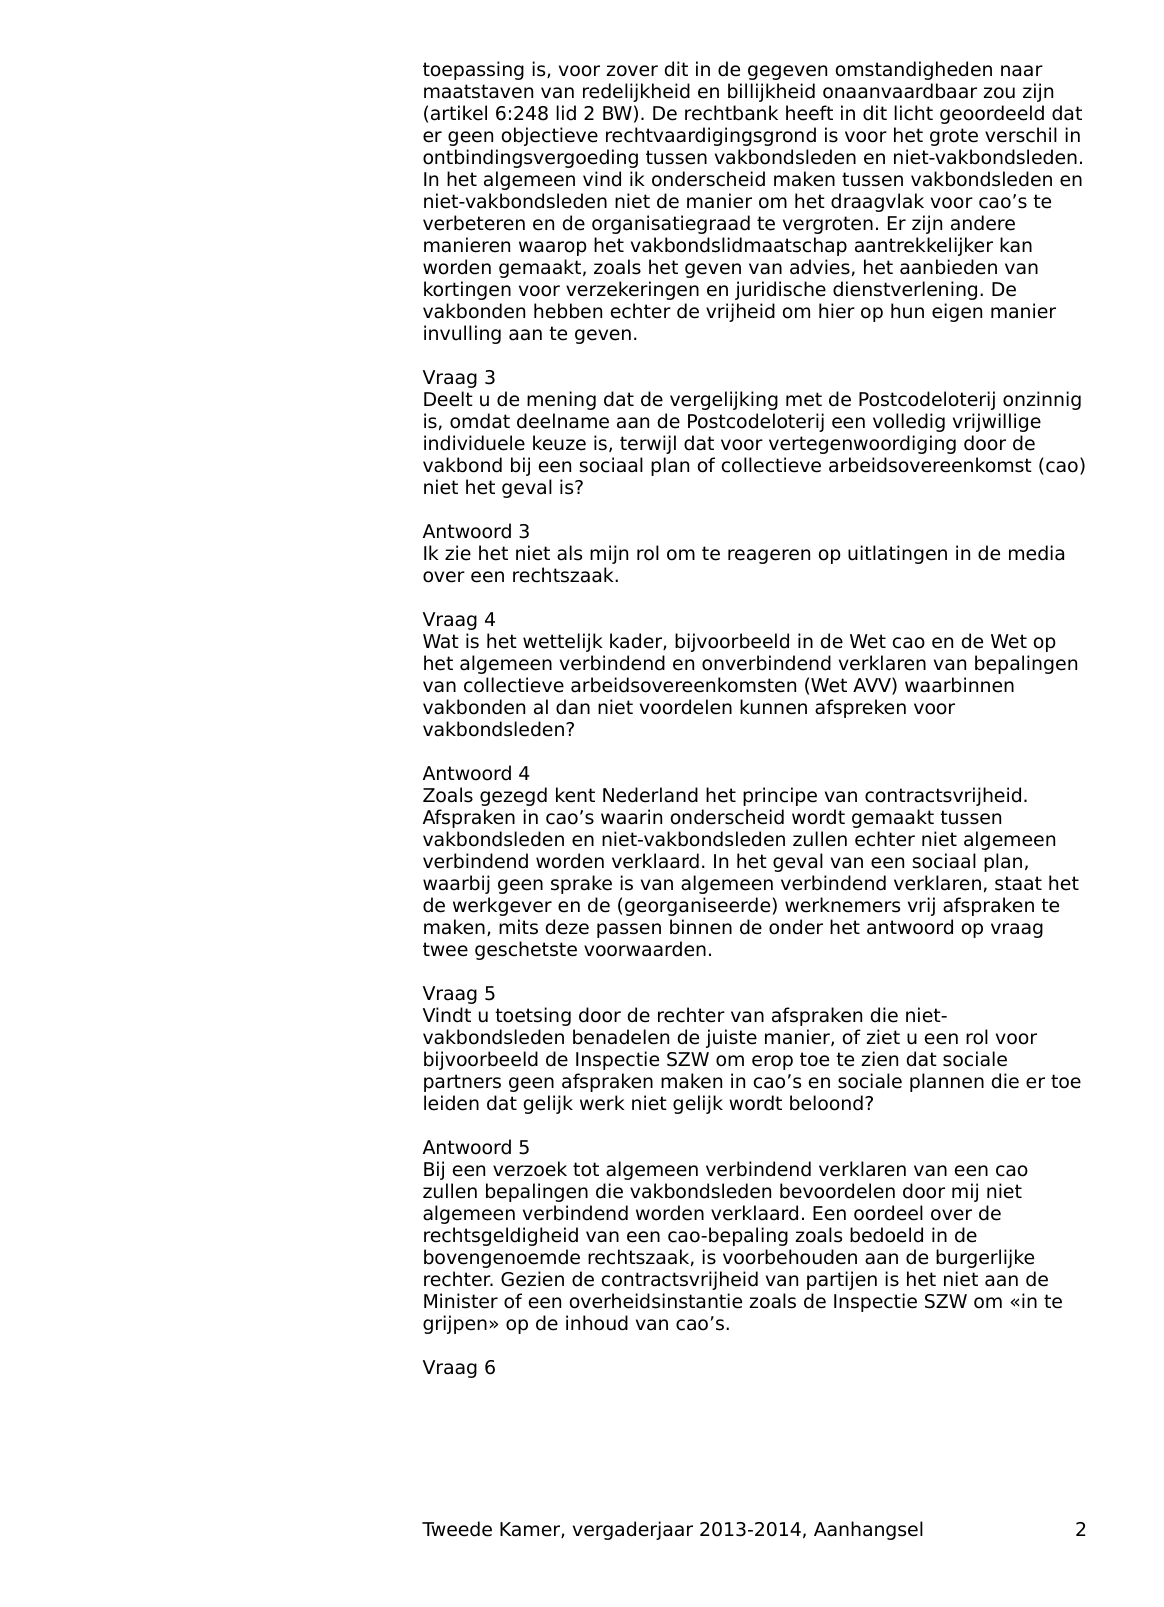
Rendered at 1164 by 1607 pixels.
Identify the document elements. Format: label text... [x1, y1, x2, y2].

text Vraag 4 [422, 609, 1087, 631]
text toepassing is, voor zover dit in de gegeven omstandigheden naar maatstaven van redelijkheid en billijkheid onaanvaardbaar zou zijn (artikel 6:248 lid 2 BW). De rechtbank heeft in dit licht geoordeeld dat er geen objectieve rechtvaardigingsgrond is voor het grote verschil in ontbindingsvergoeding tussen vakbondsleden en niet-vakbondsleden. [422, 59, 1087, 169]
text Vindt u toetsing door de rechter van afspraken die niet-vakbondsleden benadelen de juiste manier, of ziet u een rol voor bijvoorbeeld de Inspectie SZW om erop toe te zien dat sociale partners geen afspraken maken in cao’s en sociale plannen die er toe leiden dat gelijk werk niet gelijk wordt beloond? [422, 1005, 1087, 1115]
text Ik zie het niet als mijn rol om te reageren op uitlatingen in de media over een rechtszaak. [422, 543, 1087, 587]
text Vraag 3 [422, 367, 1087, 389]
text In het algemeen vind ik onderscheid maken tussen vakbondsleden en niet-vakbondsleden niet de manier om het draagvlak voor cao’s te verbeteren en de organisatiegraad te vergroten. Er zijn andere manieren waarop het vakbondslidmaatschap aantrekkelijker kan worden gemaakt, zoals het geven van advies, het aanbieden van kortingen voor verzekeringen en juridische dienstverlening. De vakbonden hebben echter de vrijheid om hier op hun eigen manier invulling aan te geven. [422, 169, 1087, 345]
text Vraag 5 [422, 983, 1087, 1005]
text Wat is het wettelijk kader, bijvoorbeeld in de Wet cao en de Wet op het algemeen verbindend en onverbindend verklaren van bepalingen van collectieve arbeidsovereenkomsten (Wet AVV) waarbinnen vakbonden al dan niet voordelen kunnen afspreken voor vakbondsleden? [422, 631, 1087, 741]
text Deelt u de mening dat de vergelijking met de Postcodeloterij onzinnig is, omdat deelname aan de Postcodeloterij een volledig vrijwillige individuele keuze is, terwijl dat voor vertegenwoordiging door de vakbond bij een sociaal plan of collectieve arbeidsovereenkomst (cao) niet het geval is? [422, 389, 1087, 499]
text Bij een verzoek tot algemeen verbindend verklaren van een cao zullen bepalingen die vakbondsleden bevoordelen door mij niet algemeen verbindend worden verklaard. Een oordeel over de rechtsgeldigheid van een cao-bepaling zoals bedoeld in de bovengenoemde rechtszaak, is voorbehouden aan de burgerlijke rechter. Gezien de contractsvrijheid van partijen is het niet aan de Minister of een overheidsinstantie zoals de Inspectie SZW om «in te grijpen» op de inhoud van cao’s. [422, 1159, 1087, 1335]
text Antwoord 5 [422, 1137, 1087, 1159]
text Zoals gezegd kent Nederland het principe van contractsvrijheid. Afspraken in cao’s waarin onderscheid wordt gemaakt tussen vakbondsleden en niet-vakbondsleden zullen echter niet algemeen verbindend worden verklaard. In het geval van een sociaal plan, waarbij geen sprake is van algemeen verbindend verklaren, staat het de werkgever en de (georganiseerde) werknemers vrij afspraken te maken, mits deze passen binnen de onder het antwoord op vraag twee geschetste voorwaarden. [422, 785, 1087, 961]
text Antwoord 4 [422, 763, 1087, 785]
text Vraag 6 [422, 1357, 1087, 1379]
text Antwoord 3 [422, 521, 1087, 543]
